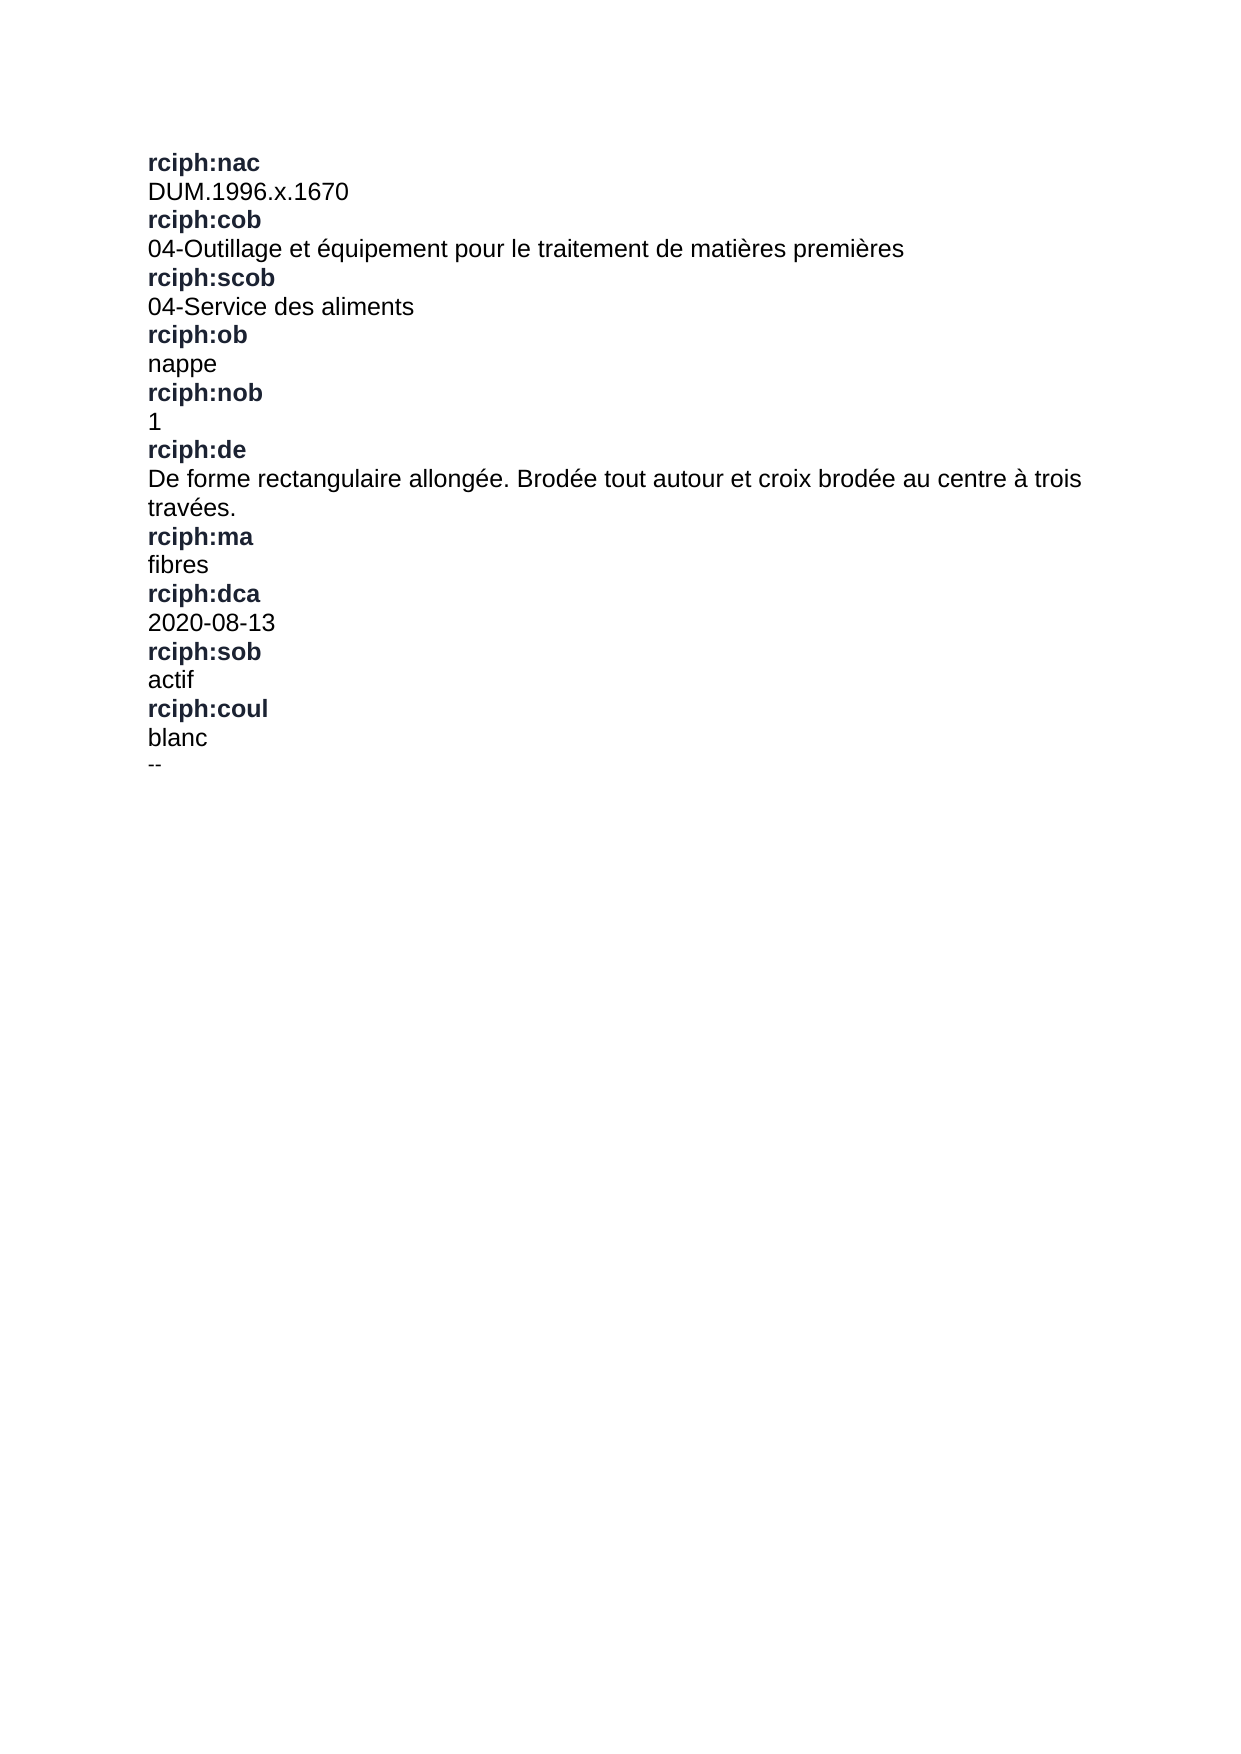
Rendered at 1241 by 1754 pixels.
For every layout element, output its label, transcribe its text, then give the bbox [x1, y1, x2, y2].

text rciph:dca [148, 579, 1092, 608]
text rciph:cob [148, 205, 1092, 234]
text rciph:nob [148, 378, 1092, 406]
text rciph:scob [148, 263, 1092, 291]
text blanc [148, 723, 1092, 751]
text 04-Outillage et équipement pour le traitement de matières premières [148, 234, 1092, 263]
text rciph:de [148, 435, 1092, 464]
text 2020-08-13 [148, 608, 1092, 636]
text De forme rectangulaire allongée. Brodée tout autour et croix brodée au centre à trois travées. [148, 464, 1092, 521]
text rciph:ob [148, 320, 1092, 349]
text rciph:nac [148, 148, 1092, 176]
text fibres [148, 550, 1092, 579]
text rciph:ma [148, 521, 1092, 550]
text rciph:coul [148, 694, 1092, 723]
text 1 [148, 406, 1092, 435]
text 04-Service des aliments [148, 291, 1092, 320]
text nappe [148, 349, 1092, 378]
text rciph:sob [148, 636, 1092, 665]
text -- [148, 751, 1092, 775]
text actif [148, 665, 1092, 694]
text DUM.1996.x.1670 [148, 176, 1092, 205]
